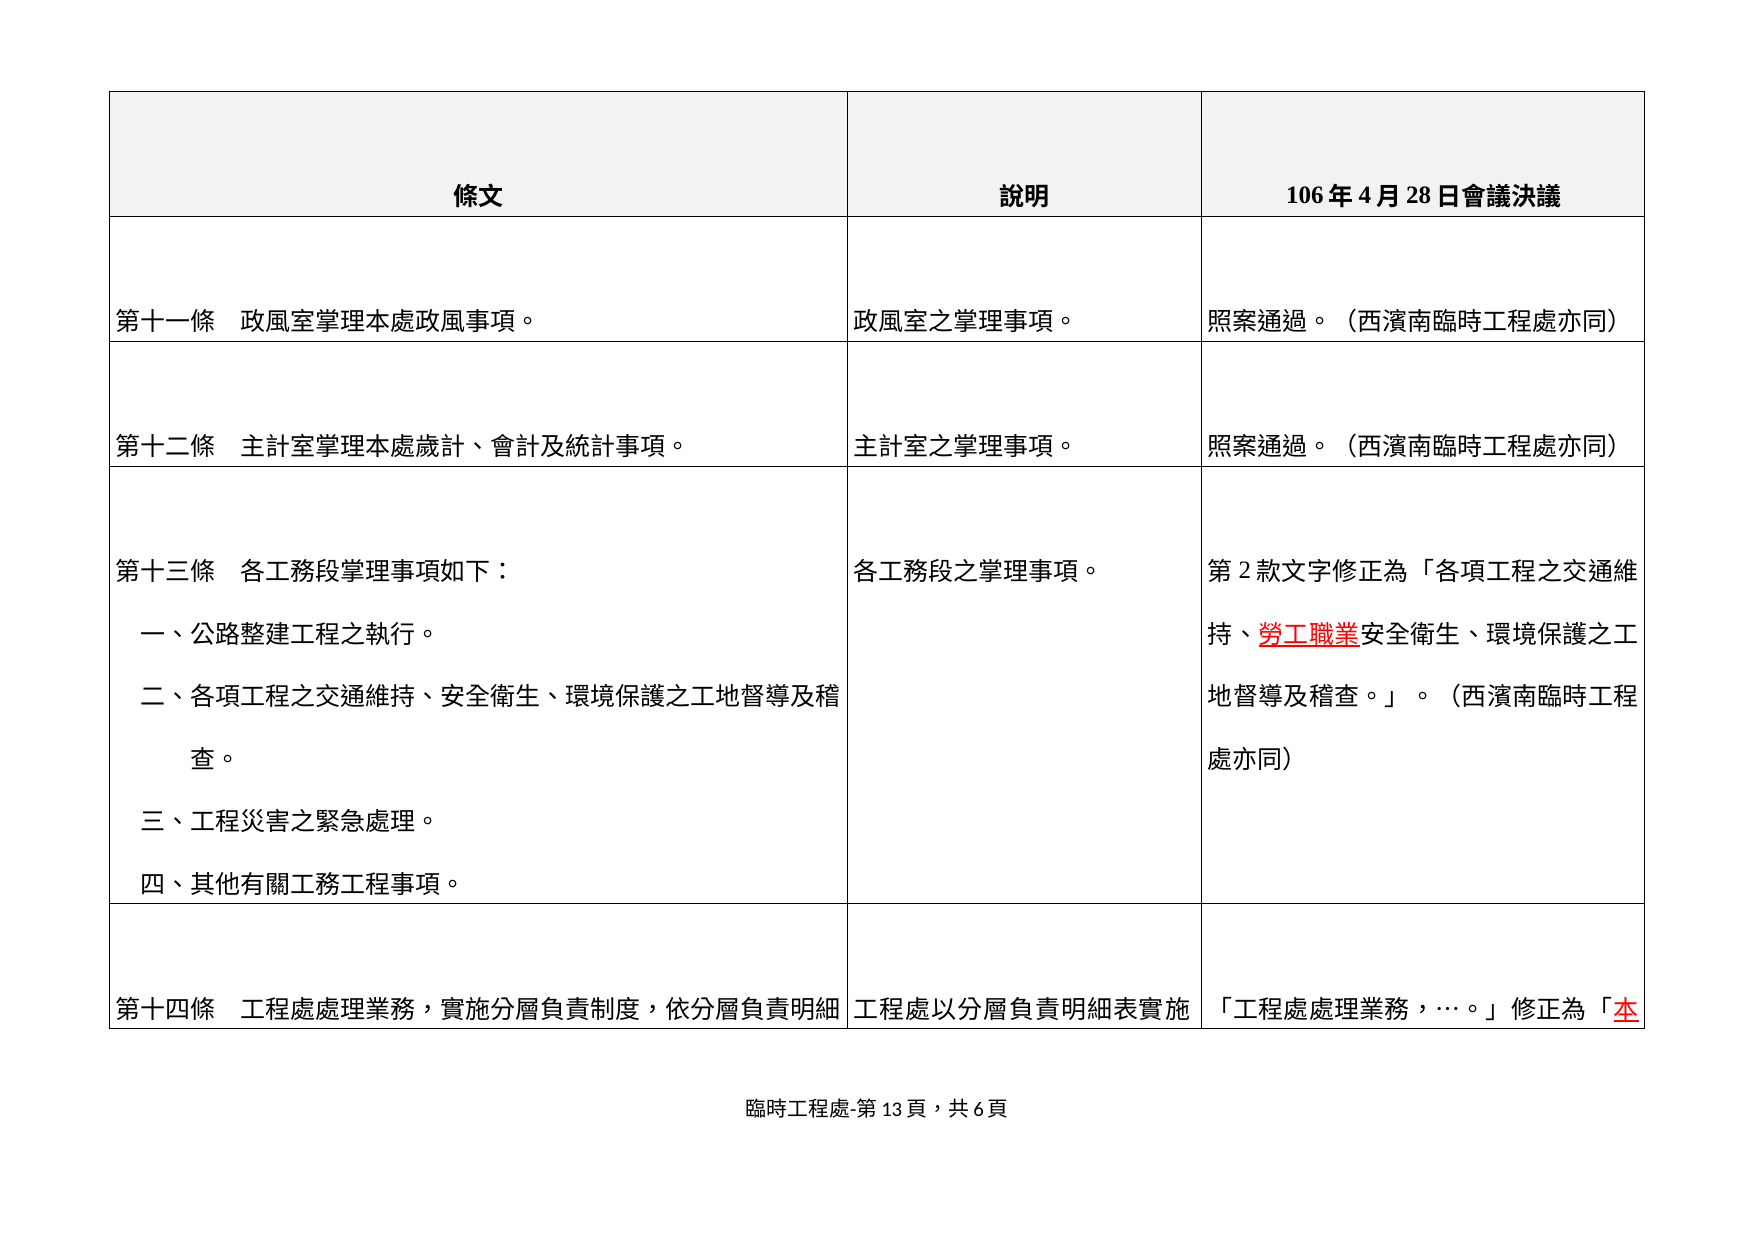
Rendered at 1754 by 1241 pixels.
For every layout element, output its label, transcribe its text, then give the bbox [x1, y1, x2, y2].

table_cell 第2款文字修正為「各項工程之交通維持、勞工職業安全衛生、環境保護之工地督導及稽查。」。（西濱南臨時工程處亦同） [1202, 467, 1644, 903]
table_cell 各工務段之掌理事項。 [848, 467, 1201, 903]
table_cell 「工程處處理業務，…。」修正為「本 [1202, 904, 1644, 1028]
table_cell 政風室之掌理事項。 [848, 217, 1201, 341]
table_header 條文 [110, 92, 847, 216]
table_cell 工程處以分層負責明細表實施 [848, 904, 1201, 1028]
table_cell 第十二條 主計室掌理本處歲計、會計及統計事項。 [110, 342, 847, 466]
table_cell 第十四條 工程處處理業務，實施分層負責制度，依分層負責明細 [110, 904, 847, 1028]
table_header 106年4月28日會議決議 [1202, 92, 1644, 216]
table_header 說明 [848, 92, 1201, 216]
table_cell 第十三條 各工務段掌理事項如下： 一、公路整建工程之執行。 二、各項工程之交通維持、安全衛生、環境保護之工地督導及稽查。 三、工程災害之緊急處理。 四、其他有關工務工程事項。 [110, 467, 847, 903]
table_cell 照案通過。（西濱南臨時工程處亦同） [1202, 342, 1644, 466]
table_cell 主計室之掌理事項。 [848, 342, 1201, 466]
table_cell 照案通過。（西濱南臨時工程處亦同） [1202, 217, 1644, 341]
table_cell 第十一條 政風室掌理本處政風事項。 [110, 217, 847, 341]
